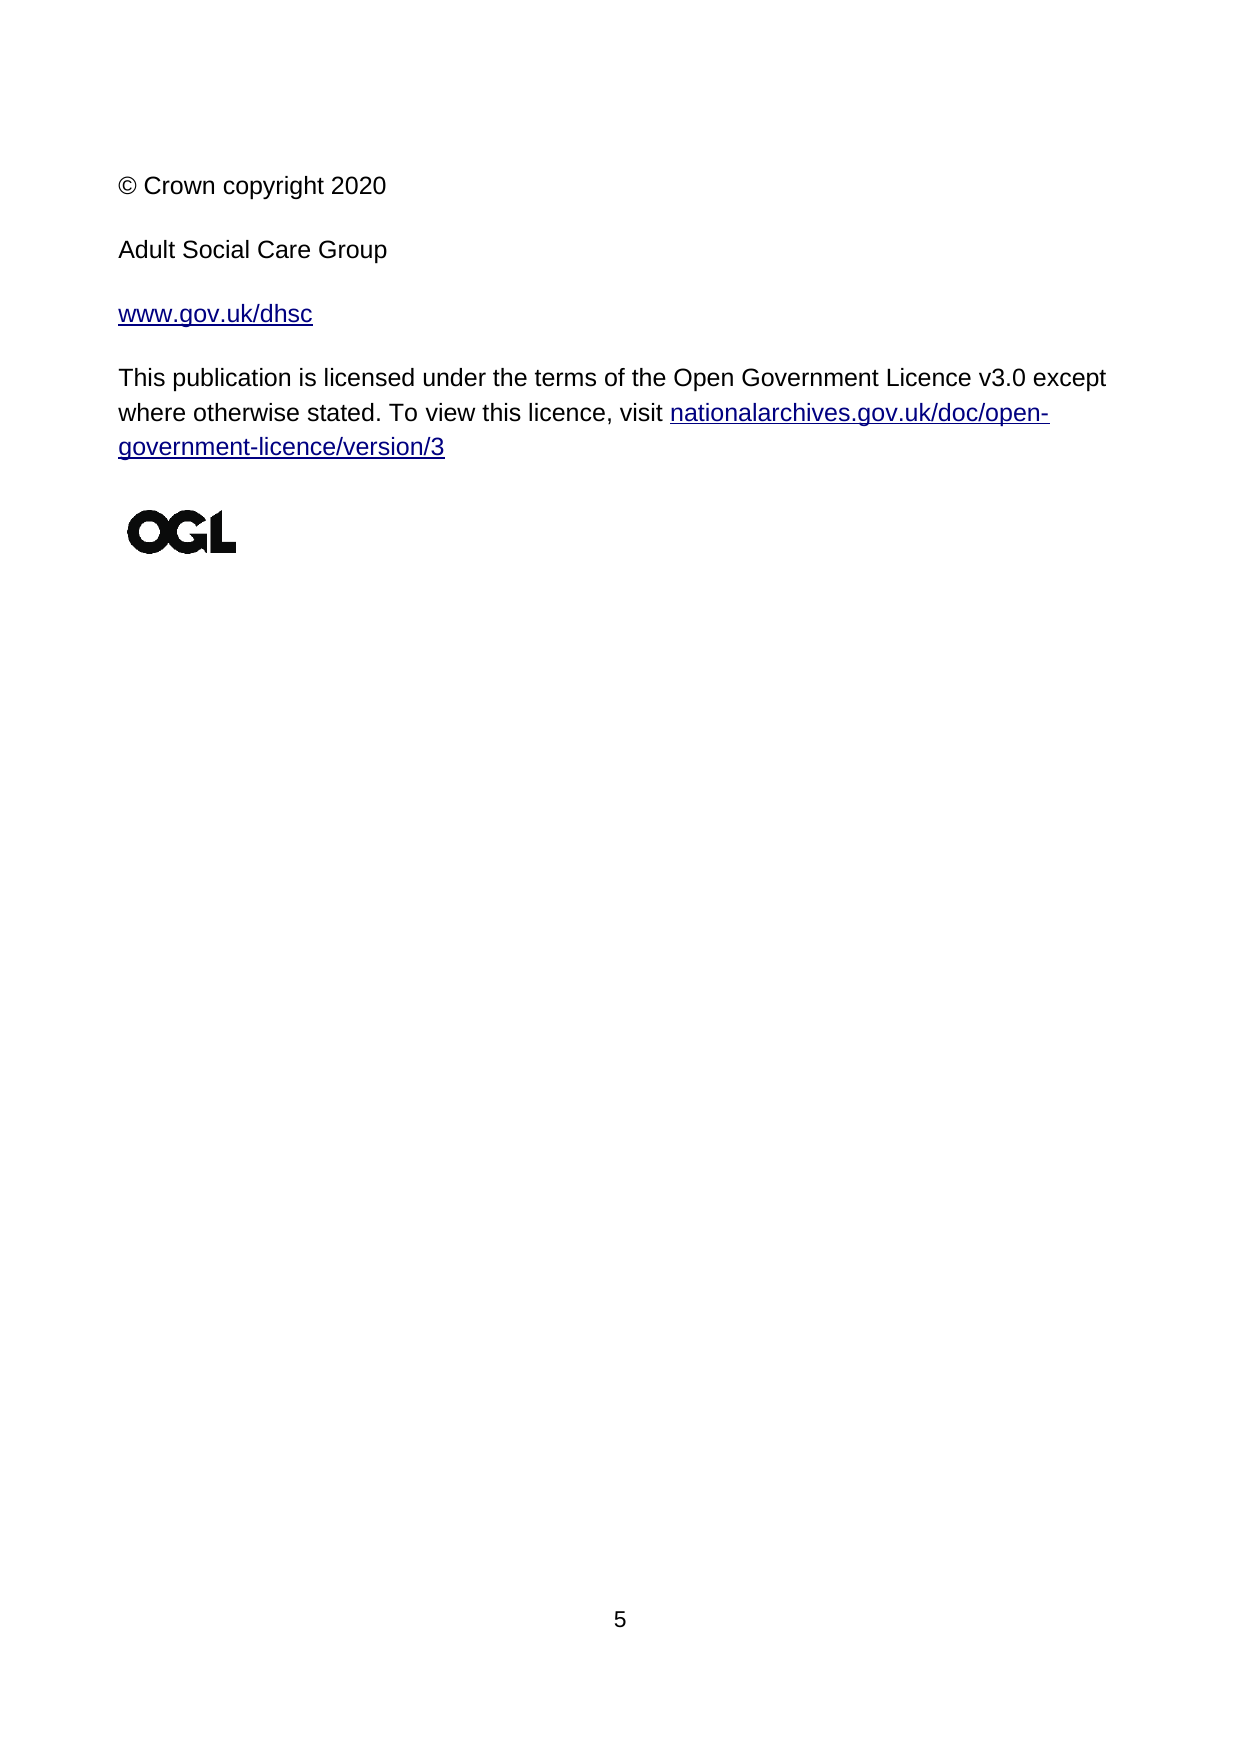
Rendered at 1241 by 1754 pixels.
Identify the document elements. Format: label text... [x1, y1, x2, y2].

text This publication is licensed under the terms of the Open Government Licence v3.0 except where otherwise stated. To view this licence, visit nationalarchives.gov.uk/doc/open-government-licence/version/3 [118, 363, 1122, 461]
text Adult Social Care Group [118, 235, 1122, 264]
text www.gov.uk/dhsc [118, 299, 1122, 328]
text © Crown copyright 2020 [118, 171, 1122, 200]
